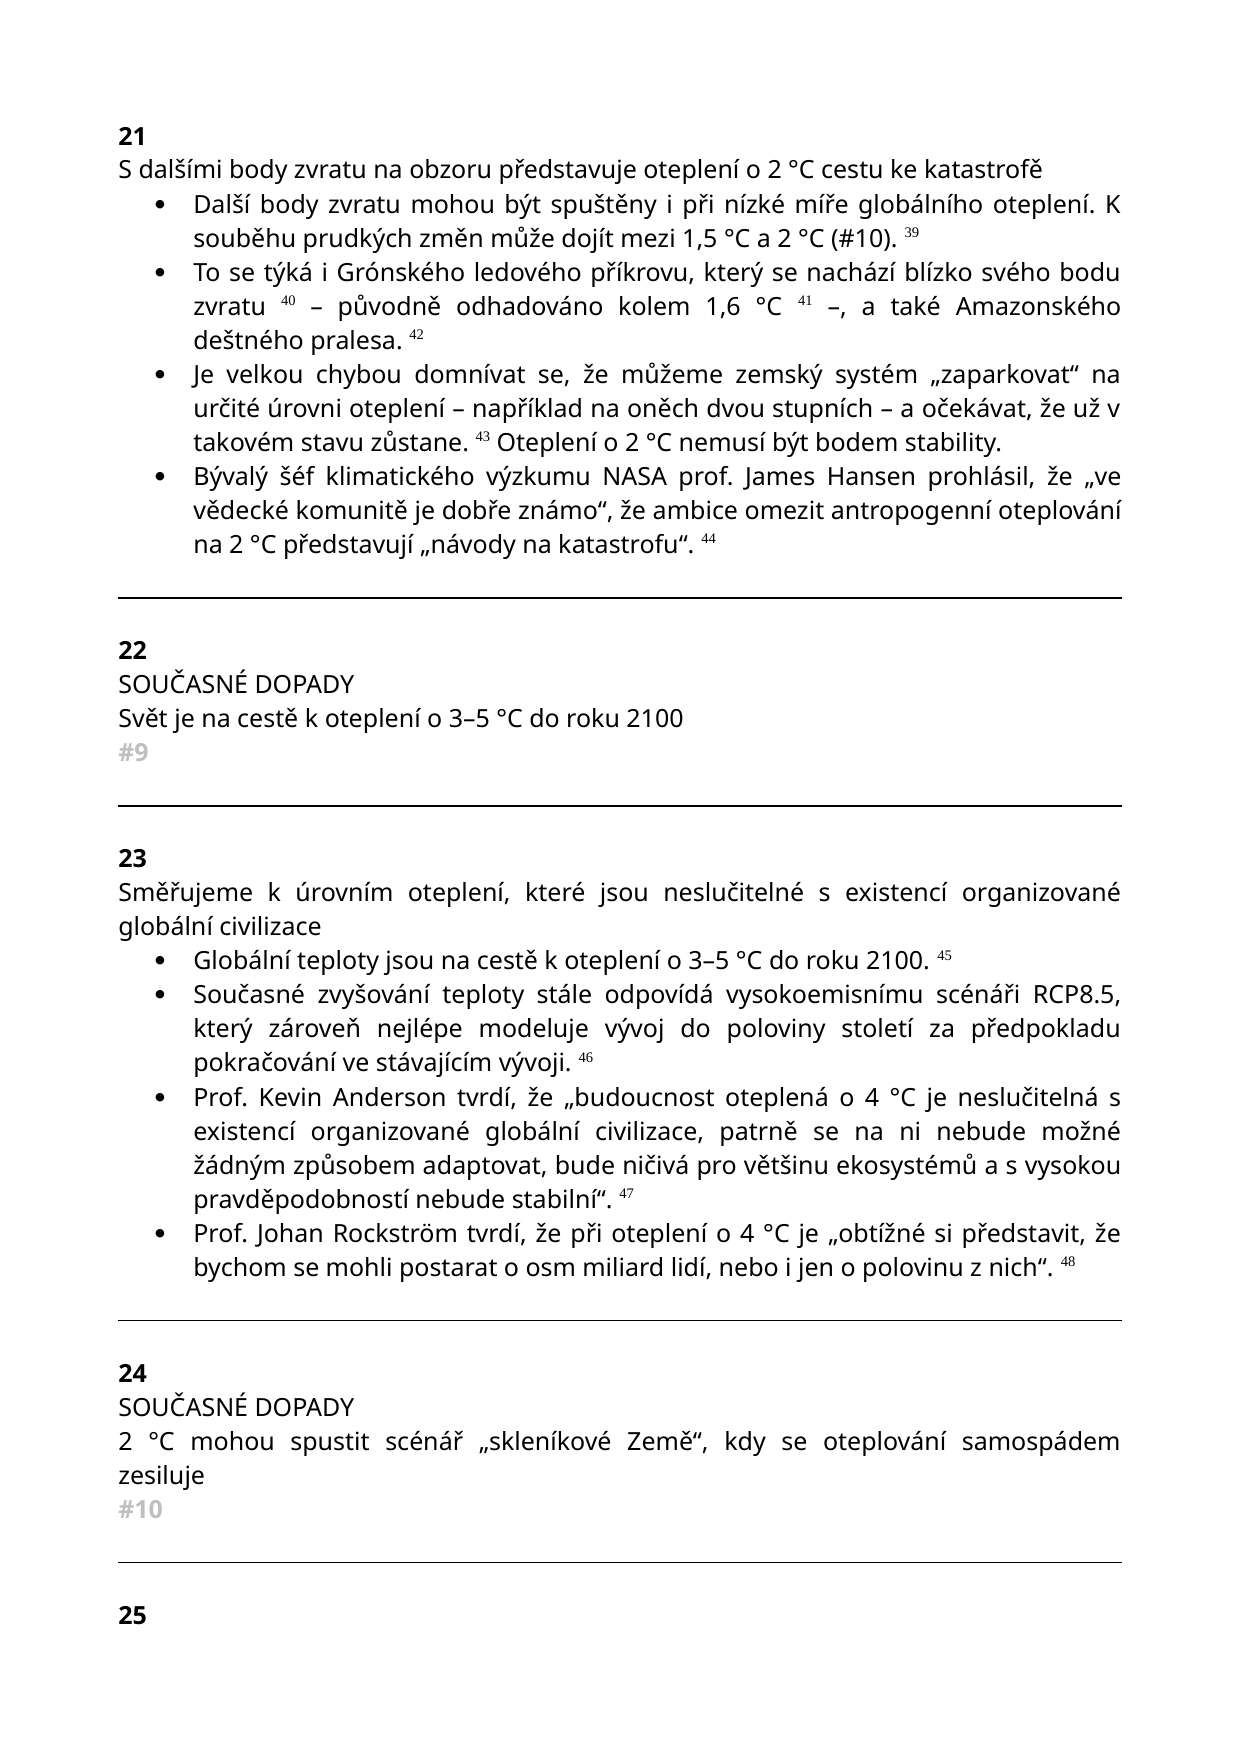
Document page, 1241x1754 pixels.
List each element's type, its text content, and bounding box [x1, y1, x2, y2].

text Směřujeme k úrovním oteplení, které jsou neslučitelné s existencí organizované globální civilizace [118, 875, 1122, 943]
text SOUČASNÉ DOPADY [118, 667, 1122, 701]
list Bývalý šéf klimatického výzkumu NASA prof. James Hansen prohlásil, že „ve vědecké komunitě je dobře známo“, že ambice omezit antropogenní oteplování na 2 °C představují „návody na katastrofu“. [156, 459, 1122, 561]
text SOUČASNÉ DOPADY [118, 1389, 1122, 1423]
list Další body zvratu mohou být spuštěny i při nízké míře globálního oteplení. K souběhu prudkých změn může dojít mezi 1,5 °C a 2 °C (#10). [156, 186, 1122, 254]
list To se týká i Grónského ledového příkrovu, který se nachází blízko svého bodu zvratu – původně odhadováno kolem 1,6 °C –, a také Amazonského deštného pralesa. [156, 254, 1122, 357]
text 22 [118, 633, 1122, 667]
list Je velkou chybou domnívat se, že můžeme zemský systém „zaparkovat“ na určité úrovni oteplení – například na oněch dvou stupních – a očekávat, že už v takovém stavu zůstane. Oteplení o 2 °C nemusí být bodem stability. [156, 357, 1122, 459]
text 24 [118, 1355, 1122, 1389]
text #10 [118, 1492, 1122, 1526]
list Globální teploty jsou na cestě k oteplení o 3–5 °C do roku 2100. [156, 943, 1122, 977]
list Současné zvyšování teploty stále odpovídá vysokoemisnímu scénáři RCP8.5, který zároveň nejlépe modeluje vývoj do poloviny století za předpokladu pokračování ve stávajícím vývoji. [156, 977, 1122, 1079]
list Prof. Kevin Anderson tvrdí, že „budoucnost oteplená o 4 °C je neslučitelná s existencí organizované globální civilizace, patrně se na ni nebude možné žádným způsobem adaptovat, bude ničivá pro většinu ekosystémů a s vysokou pravděpodobností nebude stabilní“. [156, 1079, 1122, 1215]
text #9 [118, 735, 1122, 769]
text 2 °C mohou spustit scénář „skleníkové Země“, kdy se oteplování samospádem zesiluje [118, 1423, 1122, 1492]
text Svět je na cestě k oteplení o 3–5 °C do roku 2100 [118, 701, 1122, 735]
text 21 [118, 118, 1122, 152]
text 23 [118, 841, 1122, 875]
text 25 [118, 1597, 1122, 1631]
list Prof. Johan Rockström tvrdí, že při oteplení o 4 °C je „obtížné si představit, že bychom se mohli postarat o osm miliard lidí, nebo i jen o polovinu z nich“. [156, 1215, 1122, 1283]
text S dalšími body zvratu na obzoru představuje oteplení o 2 °C cestu ke katastrofě [118, 152, 1122, 186]
